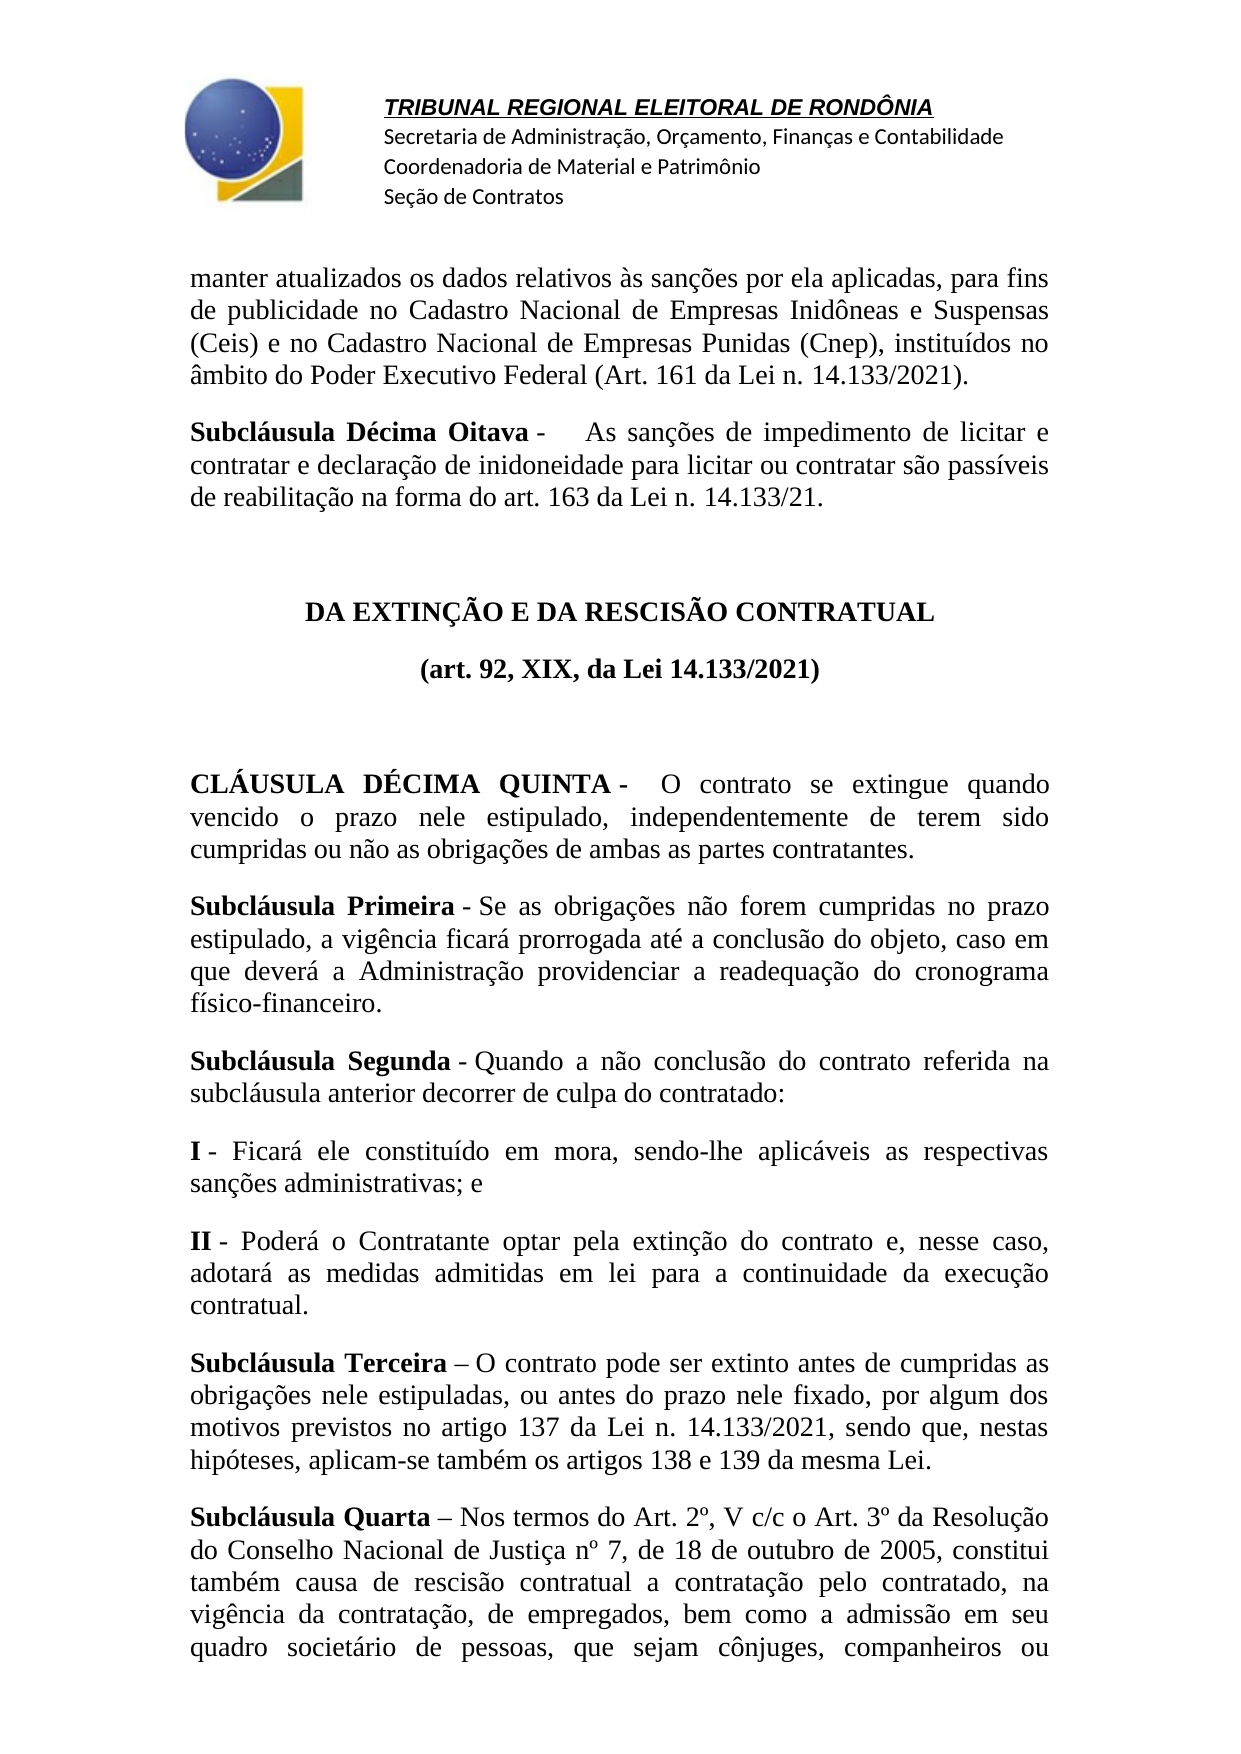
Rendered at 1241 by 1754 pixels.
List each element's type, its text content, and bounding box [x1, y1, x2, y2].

text II - Poderá o Contratante optar pela extinção do contrato e, nesse caso, adotará as medidas admitidas em lei para a continuidade da execução contratual. [190, 1223, 1051, 1321]
text CLÁUSULA DÉCIMA QUINTA - O contrato se extingue quando vencido o prazo nele estipulado, independentemente de terem sido cumpridas ou não as obrigações de ambas as partes contratantes. [190, 767, 1051, 864]
text Subcláusula Primeira - Se as obrigações não forem cumpridas no prazo estipulado, a vigência ficará prorrogada até a conclusão do objeto, caso em que deverá a Administração providenciar a readequação do cronograma físico-financeiro. [190, 889, 1051, 1019]
text DA EXTINÇÃO E DA RESCISÃO CONTRATUAL [190, 595, 1051, 627]
text Subcláusula Segunda - Quando a não conclusão do contrato referida na subcláusula anterior decorrer de culpa do contratado: [190, 1044, 1051, 1109]
text (art. 92, XIX, da Lei 14.133/2021) [190, 652, 1051, 685]
text Subcláusula Terceira – O contrato pode ser extinto antes de cumpridas as obrigações nele estipuladas, ou antes do prazo nele fixado, por algum dos motivos previstos no artigo 137 da Lei n. 14.133/2021, sendo que, nestas hipóteses, aplicam-se também os artigos 138 e 139 da mesma Lei. [190, 1346, 1051, 1475]
text Subcláusula Quarta – Nos termos do Art. 2º, V c/c o Art. 3º da Resolução do Conselho Nacional de Justiça nº 7, de 18 de outubro de 2005, constitui também causa de rescisão contratual a contratação pelo contratado, na vigência da contratação, de empregados, bem como a admissão em seu quadro societário de pessoas, que sejam cônjuges, companheiros ou [190, 1500, 1051, 1662]
text I - Ficará ele constituído em mora, sendo-lhe aplicáveis as respectivas sanções administrativas; e [190, 1134, 1051, 1198]
text manter atualizados os dados relativos às sanções por ela aplicadas, para fins de publicidade no Cadastro Nacional de Empresas Inidôneas e Suspensas (Ceis) e no Cadastro Nacional de Empresas Punidas (Cnep), instituídos no âmbito do Poder Executivo Federal (Art. 161 da Lei n. 14.133/2021). [190, 261, 1051, 390]
text Subcláusula Décima Oitava - As sanções de impedimento de licitar e contratar e declaração de inidoneidade para licitar ou contratar são passíveis de reabilitação na forma do art. 163 da Lei n. 14.133/21. [190, 415, 1051, 513]
